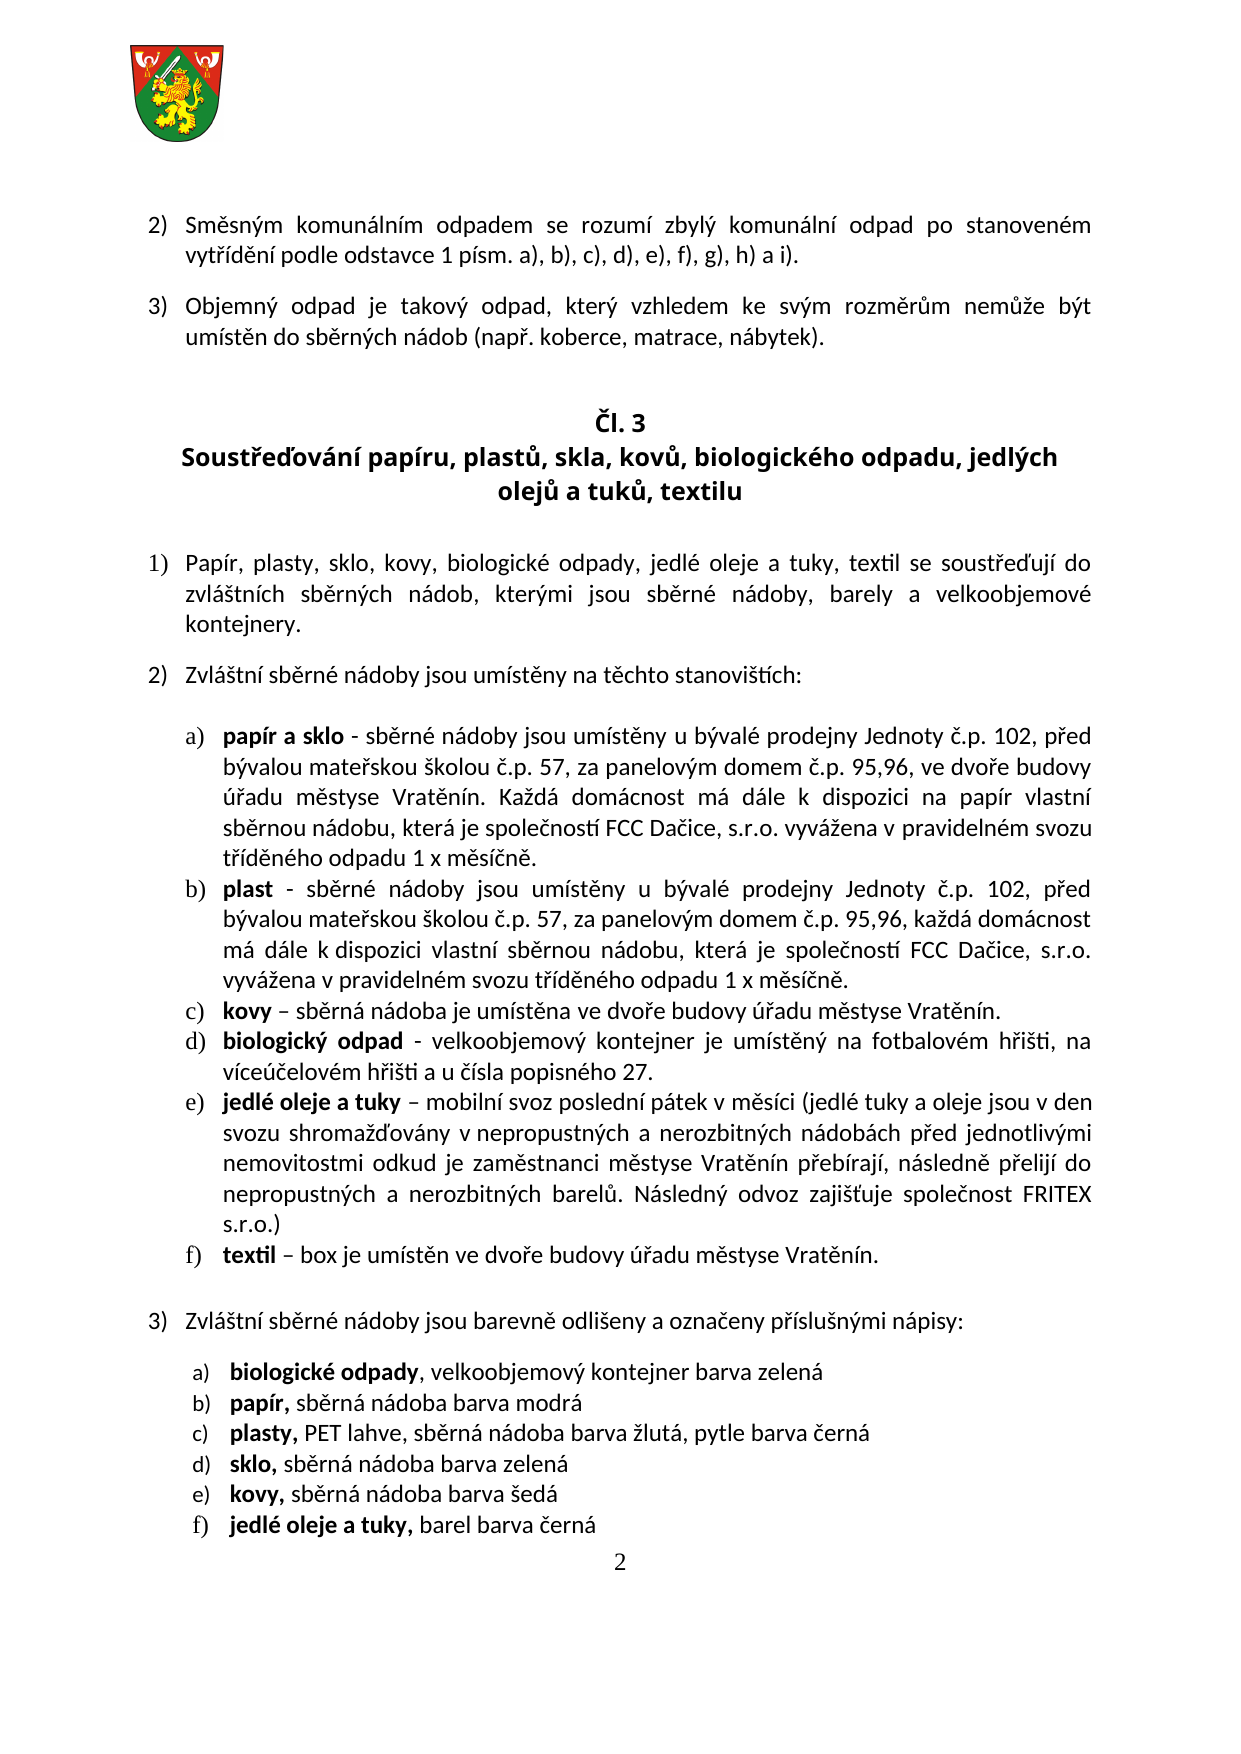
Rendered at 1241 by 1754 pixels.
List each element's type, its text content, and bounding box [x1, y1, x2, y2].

list kovy, sběrná nádoba barva šedá [192, 1478, 1092, 1509]
list plasty, PET lahve, sběrná nádoba barva žlutá, pytle barva černá [192, 1417, 1092, 1448]
list sklo, sběrná nádoba barva zelená [192, 1448, 1092, 1478]
list Směsným komunálním odpadem se rozumí zbylý komunální odpad po stanoveném vytřídění podle odstavce 1 písm. a), b), c), d), e), f), g), h) a i). [148, 209, 1092, 270]
text Čl. 3 [148, 406, 1092, 439]
subtitle Soustřeďování papíru, plastů, skla, kovů, biologického odpadu, jedlých olejů a tuků, textilu [148, 439, 1092, 508]
list papír, sběrná nádoba barva modrá [192, 1387, 1092, 1417]
list jedlé oleje a tuky – mobilní svoz poslední pátek v měsíci (jedlé tuky a oleje jsou v den svozu shromažďovány v nepropustných a nerozbitných nádobách před jednotlivými nemovitostmi odkud je zaměstnanci městyse Vratěnín přebírají, následně přelijí do nepropustných a nerozbitných barelů. Následný odvoz zajišťuje společnost FRITEX s.r.o.) [185, 1087, 1092, 1239]
list Objemný odpad je takový odpad, který vzhledem ke svým rozměrům nemůže být umístěn do sběrných nádob (např. koberce, matrace, nábytek). [148, 290, 1092, 351]
list Zvláštní sběrné nádoby jsou barevně odlišeny a označeny příslušnými nápisy: [148, 1305, 1092, 1336]
list biologický odpad - velkoobjemový kontejner je umístěný na fotbalovém hřišti, na víceúčelovém hřišti a u čísla popisného 27. [185, 1026, 1092, 1087]
list jedlé oleje a tuky, barel barva černá [192, 1509, 1092, 1539]
list Zvláštní sběrné nádoby jsou umístěny na těchto stanovištích: [148, 659, 1092, 690]
list papír a sklo - sběrné nádoby jsou umístěny u bývalé prodejny Jednoty č.p. 102, před bývalou mateřskou školou č.p. 57, za panelovým domem č.p. 95,96, ve dvoře budovy úřadu městyse Vratěnín. Každá domácnost má dále k dispozici na papír vlastní sběrnou nádobu, která je společností FCC Dačice, s.r.o. vyvážena v pravidelném svozu tříděného odpadu 1 x měsíčně. [185, 720, 1092, 873]
list plast - sběrné nádoby jsou umístěny u bývalé prodejny Jednoty č.p. 102, před bývalou mateřskou školou č.p. 57, za panelovým domem č.p. 95,96, každá domácnost má dále k dispozici vlastní sběrnou nádobu, která je společností FCC Dačice, s.r.o. vyvážena v pravidelném svozu tříděného odpadu 1 x měsíčně. [185, 873, 1092, 995]
list Papír, plasty, sklo, kovy, biologické odpady, jedlé oleje a tuky, textil se soustřeďují do zvláštních sběrných nádob, kterými jsou sběrné nádoby, barely a velkoobjemové kontejnery. [148, 547, 1092, 639]
list biologické odpady, velkoobjemový kontejner barva zelená [192, 1356, 1092, 1387]
list kovy – sběrná nádoba je umístěna ve dvoře budovy úřadu městyse Vratěnín. [185, 995, 1092, 1026]
list textil – box je umístěn ve dvoře budovy úřadu městyse Vratěnín. [185, 1239, 1092, 1270]
